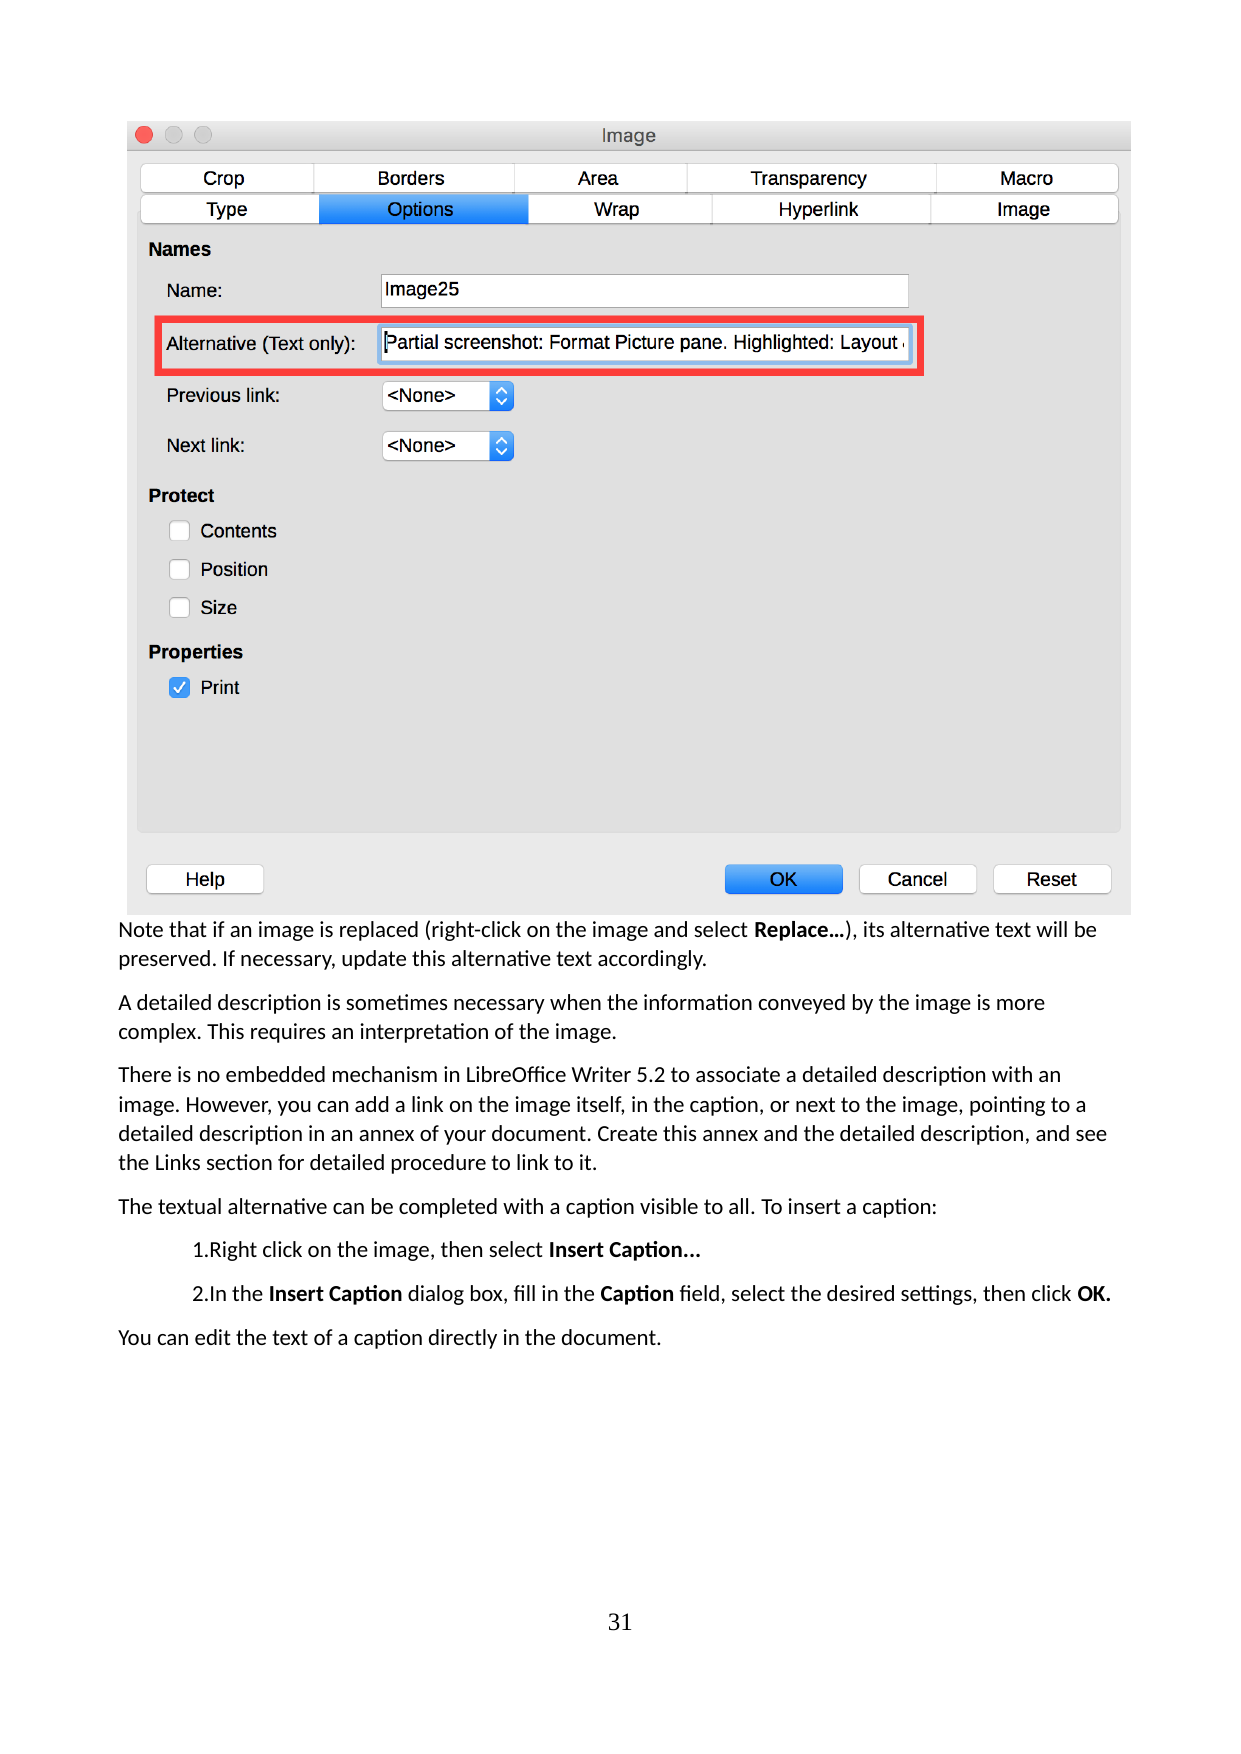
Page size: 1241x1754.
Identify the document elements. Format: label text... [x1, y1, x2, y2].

text Note that if an image is replaced (right-click on the image and select Replace…), its alternative text will be preserved. If necessary, update this alternative text accordingly. [118, 897, 1122, 972]
text A detailed description is sometimes necessary when the information conveyed by the image is more complex. This requires an interpretation of the image. [118, 987, 1122, 1045]
text The textual alternative can be completed with a caption visible to all. To insert a caption: [118, 1191, 1122, 1220]
text You can edit the text of a caption directly in the document. [118, 1322, 1122, 1351]
list Right click on the image, then select Insert Caption... [118, 1234, 1122, 1264]
list In the Insert Caption dialog box, fill in the Caption field, select the desired settings, then click OK. [118, 1278, 1122, 1307]
picture [127, 121, 1131, 915]
text There is no embedded mechanism in LibreOffice Writer 5.2 to associate a detailed description with an image. However, you can add a link on the image itself, in the caption, or next to the image, pointing to a detailed description in an annex of your document. Create this annex and the detailed description, and see the Links section for detailed procedure to link to it. [118, 1059, 1122, 1176]
